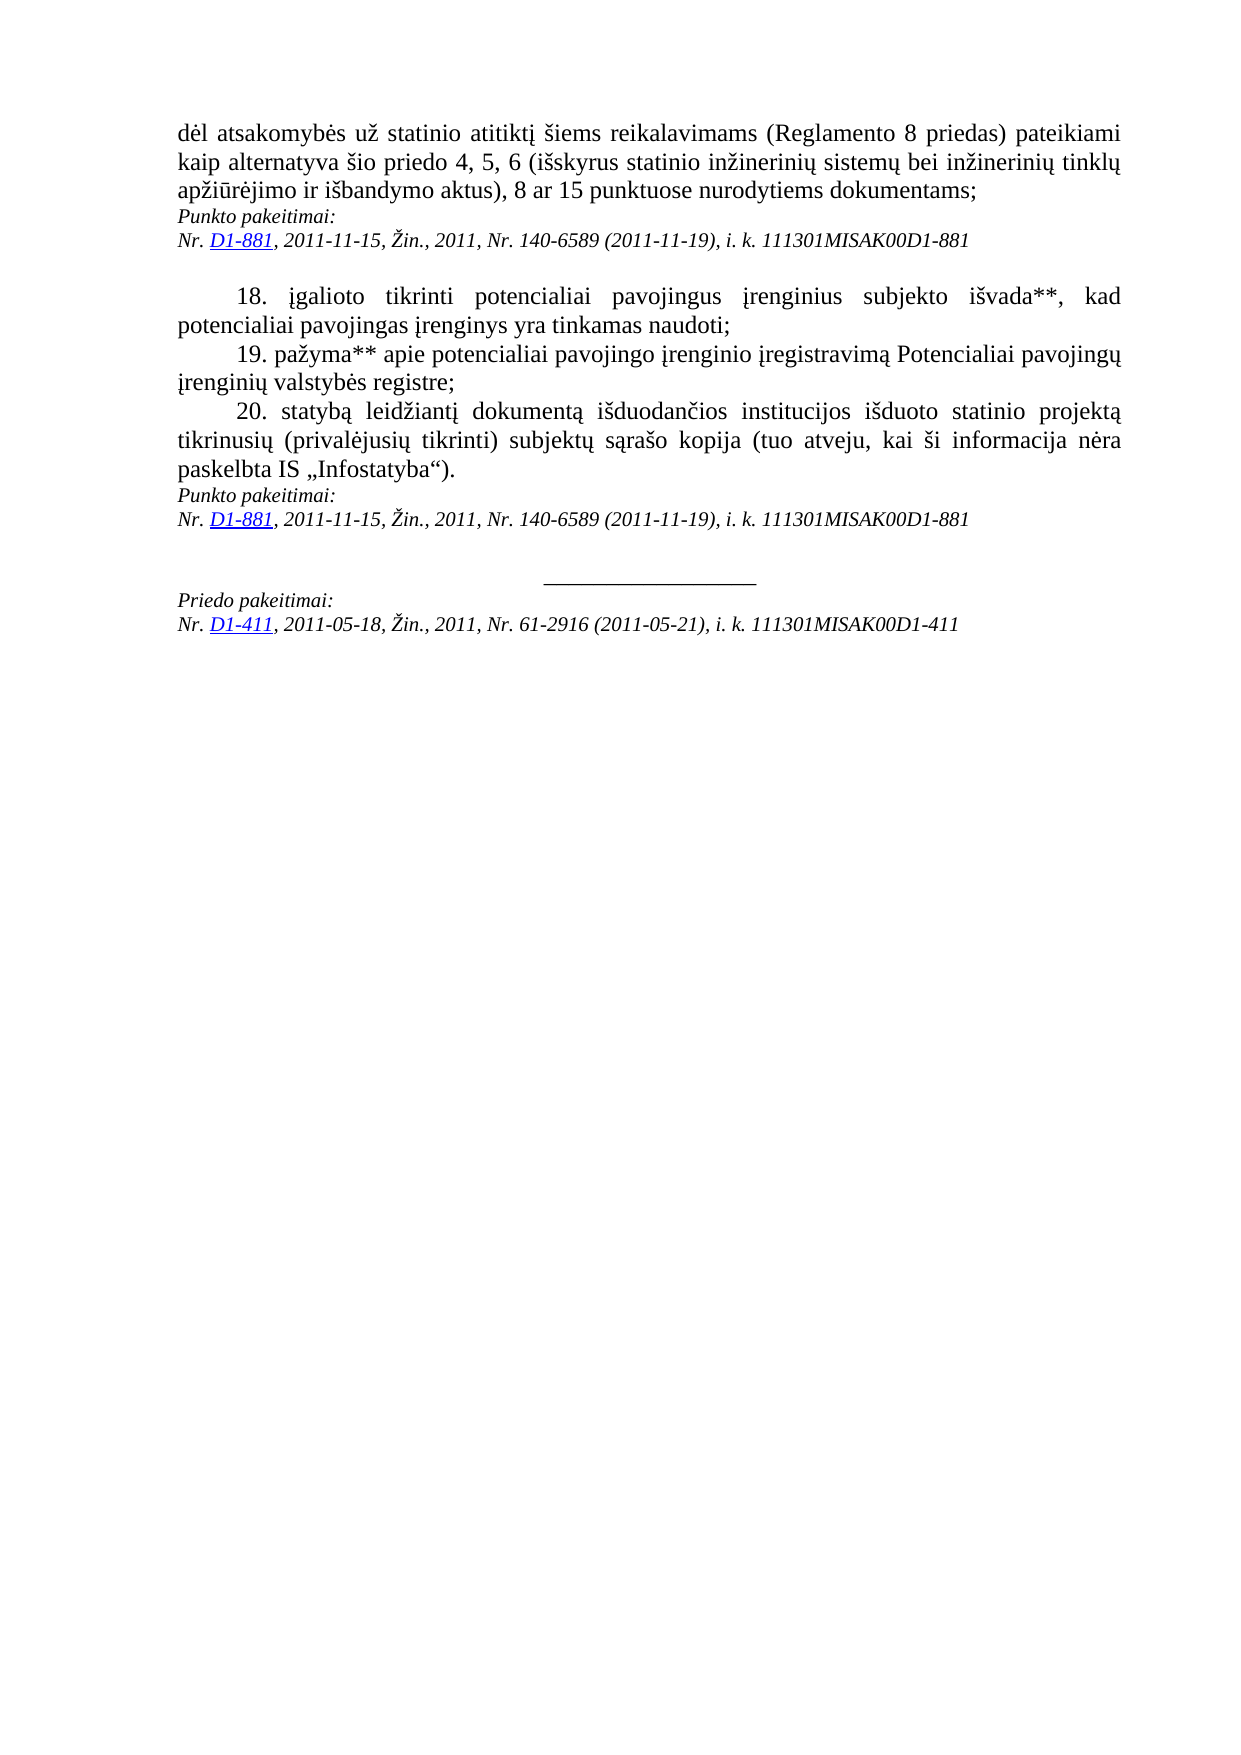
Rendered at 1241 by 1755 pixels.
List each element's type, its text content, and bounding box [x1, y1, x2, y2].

text Punkto pakeitimai: [177, 204, 1122, 228]
text _________________ [177, 559, 1122, 588]
text 19. pažyma** apie potencialiai pavojingo įrenginio įregistravimą Potencialiai pavojingų įrenginių valstybės registre; [177, 339, 1122, 396]
text Nr. D1-881, 2011-11-15, Žin., 2011, Nr. 140-6589 (2011-11-19), i. k. 111301MISAK00D1-881 [177, 228, 1122, 252]
text Nr. D1-411, 2011-05-18, Žin., 2011, Nr. 61-2916 (2011-05-21), i. k. 111301MISAK00D1-411 [177, 612, 1122, 636]
text Priedo pakeitimai: [177, 588, 1122, 612]
text Nr. D1-881, 2011-11-15, Žin., 2011, Nr. 140-6589 (2011-11-19), i. k. 111301MISAK00D1-881 [177, 507, 1122, 531]
text dėl atsakomybės už statinio atitiktį šiems reikalavimams (Reglamento 8 priedas) pateikiami kaip alternatyva šio priedo 4, 5, 6 (išskyrus statinio inžinerinių sistemų bei inžinerinių tinklų apžiūrėjimo ir išbandymo aktus), 8 ar 15 punktuose nurodytiems dokumentams; [177, 118, 1122, 204]
text 18. įgalioto tikrinti potencialiai pavojingus įrenginius subjekto išvada**, kad potencialiai pavojingas įrenginys yra tinkamas naudoti; [177, 281, 1122, 339]
text Punkto pakeitimai: [177, 482, 1122, 507]
text 20. statybą leidžiantį dokumentą išduodančios institucijos išduoto statinio projektą tikrinusių (privalėjusių tikrinti) subjektų sąrašo kopija (tuo atveju, kai ši informacija nėra paskelbta IS „Infostatyba“). [177, 396, 1122, 482]
